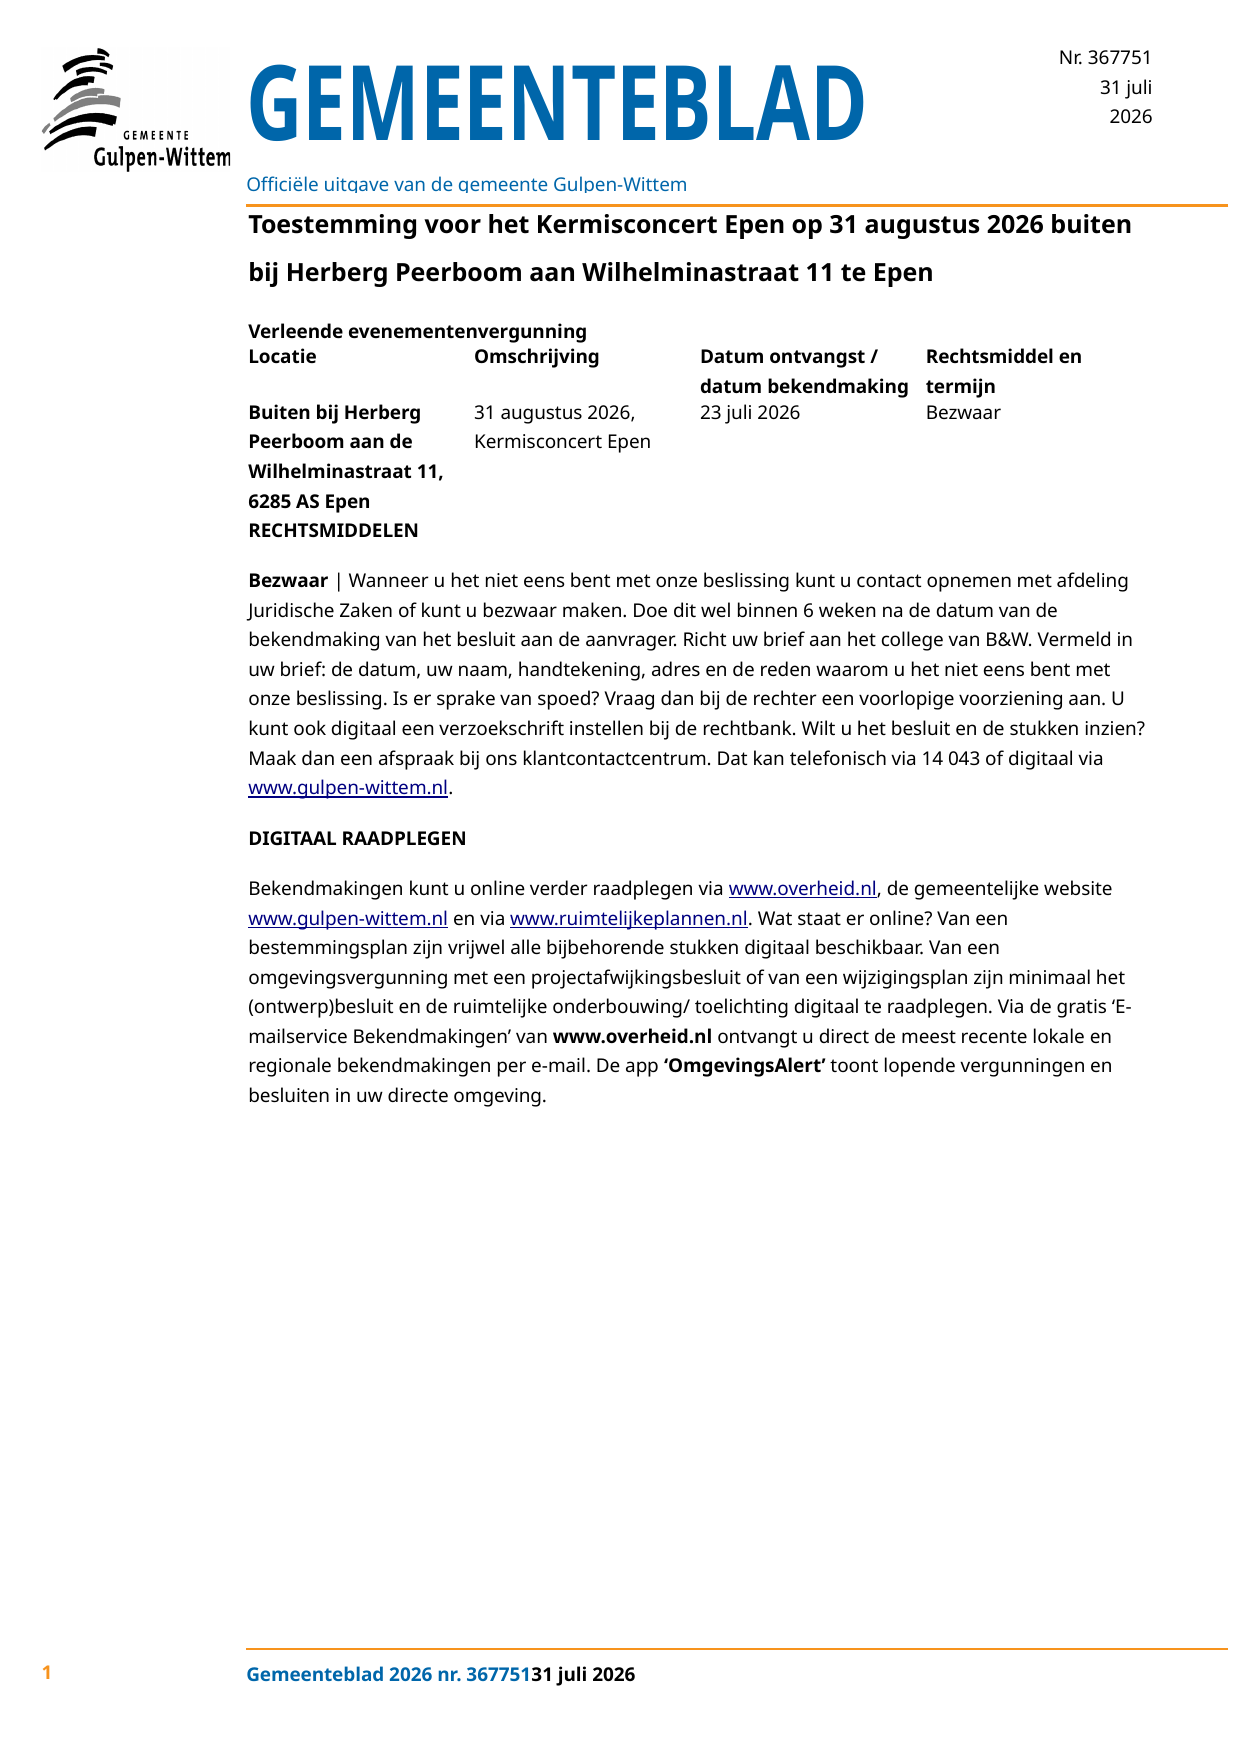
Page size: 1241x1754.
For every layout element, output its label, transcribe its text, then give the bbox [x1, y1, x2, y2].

table_cell Datum ontvangst / datum bekendmaking [700, 344, 926, 399]
text Toestemming voor het Kermisconcert Epen op 31 augustus 2026 buiten bij Herberg Peerboom aan Wilhelminastraat 11 te Epen [248, 207, 1152, 288]
table_cell Locatie [248, 344, 474, 399]
table_cell Buiten bij Herberg Peerboom aan de Wilhelminastraat 11, 6285 AS Epen [248, 399, 474, 513]
table_header Verleende evenementenvergunning [248, 318, 1152, 344]
text Bezwaar | Wanneer u het niet eens bent met onze beslissing kunt u contact opnemen met afdeling Juridische Zaken of kunt u bezwaar maken. Doe dit wel binnen 6 weken na de datum van de bekendmaking van het besluit aan de aanvrager. Richt uw brief aan het college van B&W. Vermeld in uw brief: de datum, uw naam, handtekening, adres en de reden waarom u het niet eens bent met onze beslissing. Is er sprake van spoed? Vraag dan bij de rechter een voorlopige voorziening aan. U kunt ook digitaal een verzoekschrift instellen bij de rechtbank. Wilt u het besluit en de stukken inzien? Maak dan een afspraak bij ons klantcontactcentrum. Dat kan telefonisch via 14 043 of digitaal via www.gulpen-wittem.nl. [248, 567, 1152, 800]
text Bekendmakingen kunt u online verder raadplegen via www.overheid.nl, de gemeentelijke website www.gulpen-wittem.nl en via www.ruimtelijkeplannen.nl. Wat staat er online? Van een bestemmingsplan zijn vrijwel alle bijbehorende stukken digitaal beschikbaar. Van een omgevingsvergunning met een projectafwijkingsbesluit of van een wijzigingsplan zijn minimaal het (ontwerp)besluit en de ruimtelijke onderbouwing/ toelichting digitaal te raadplegen. Via de gratis ‘E-mailservice Bekendmakingen’ van www.overheid.nl ontvangt u direct de meest recente lokale en regionale bekendmakingen per e-mail. De app ‘OmgevingsAlert’ toont lopende vergunningen en besluiten in uw directe omgeving. [248, 875, 1152, 1108]
table_cell 23 juli 2026 [700, 399, 926, 513]
text RECHTSMIDDELEN [248, 517, 1152, 542]
picture [41, 47, 231, 172]
text DIGITAAL RAADPLEGEN [248, 825, 1152, 850]
table_cell Bezwaar [926, 399, 1152, 513]
table_cell 31 augustus 2026, Kermisconcert Epen [474, 399, 700, 513]
table_cell Rechtsmiddel en termijn [926, 344, 1152, 399]
table_cell Omschrijving [474, 344, 700, 399]
